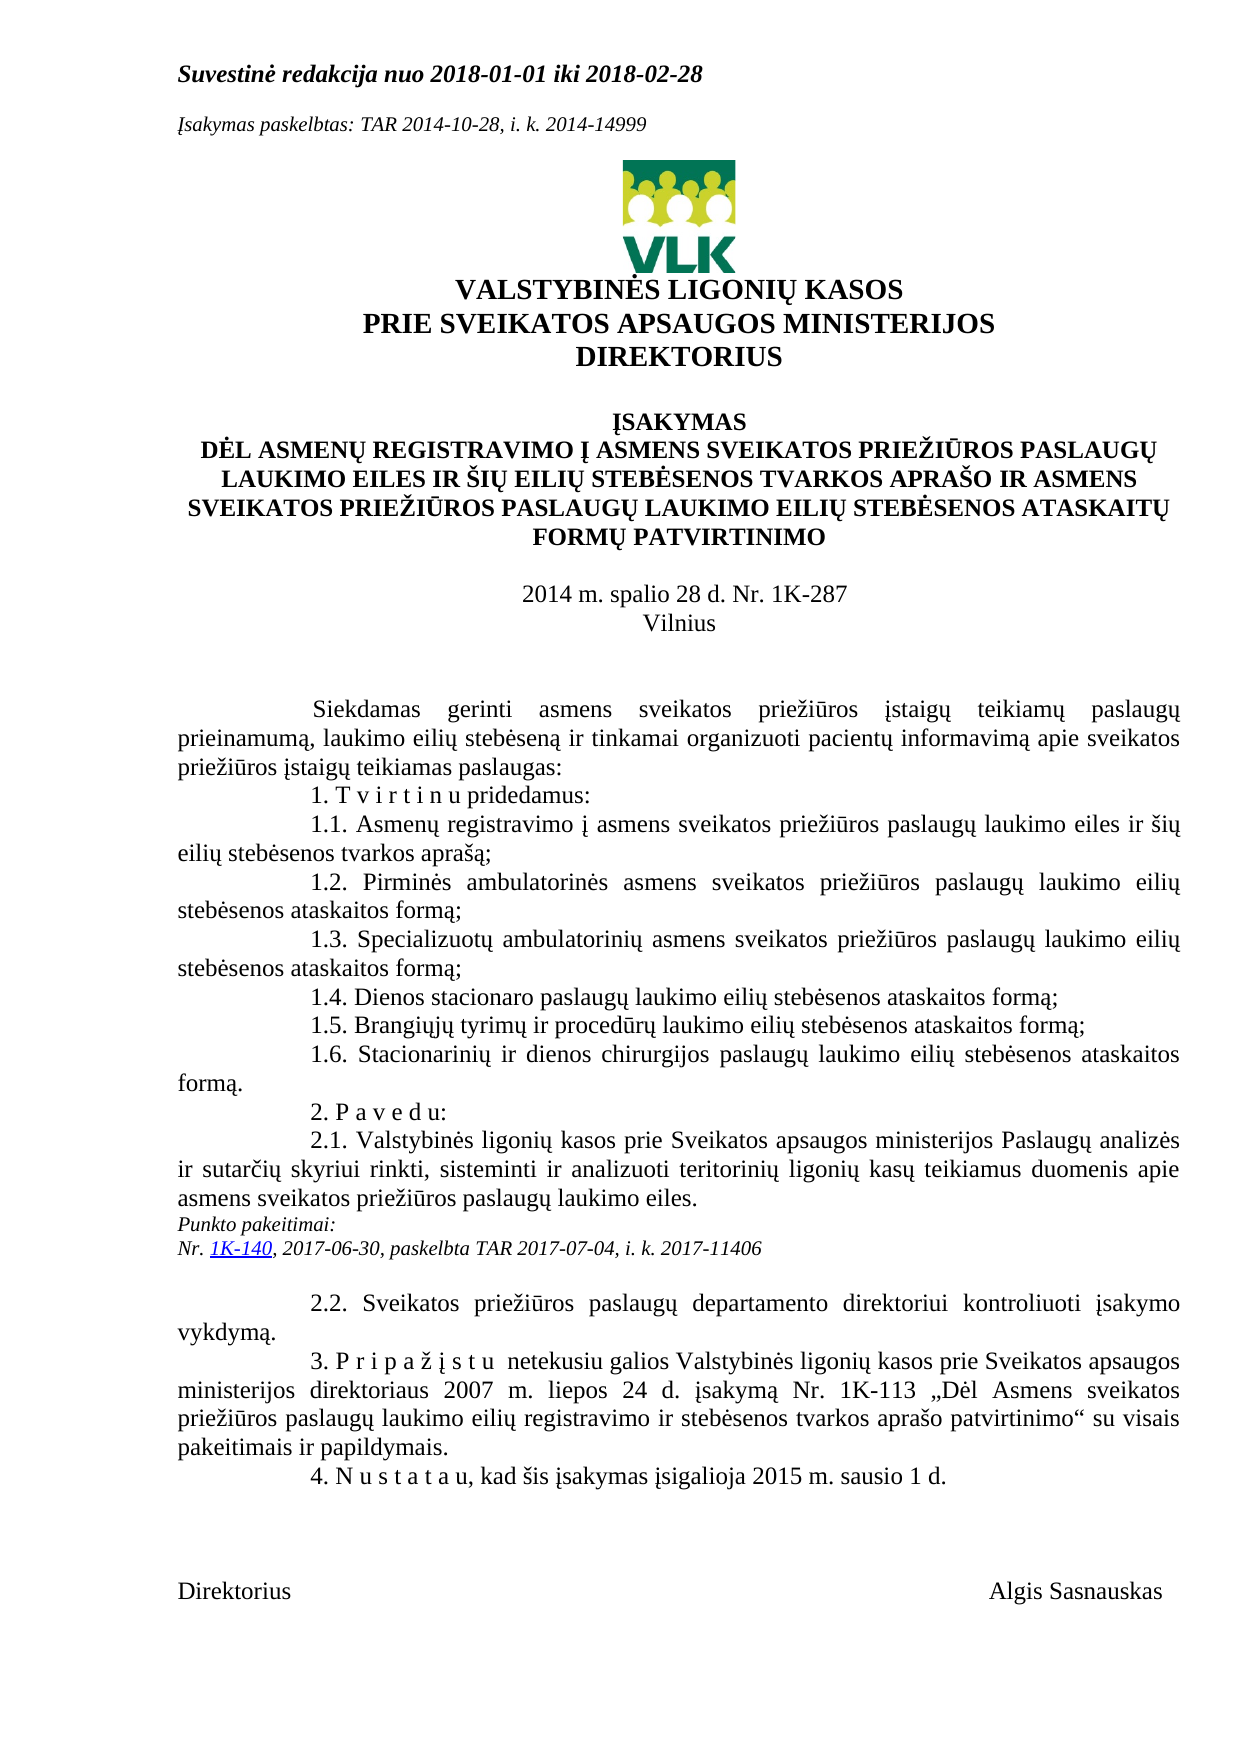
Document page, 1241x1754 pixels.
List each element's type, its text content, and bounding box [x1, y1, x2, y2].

text 1.5. Brangiųjų tyrimų ir procedūrų laukimo eilių stebėsenos ataskaitos formą; [177, 1010, 1181, 1039]
text 2014 m. spalio 28 d. Nr. 1K-287 [177, 579, 1192, 608]
text 1. T v i r t i n u pridedamus: [177, 780, 1181, 809]
text 3. P r i p a ž į s t u netekusiu galios Valstybinės ligonių kasos prie Sveikatos apsaugos ministerijos direktoriaus 2007 m. liepos 24 d. įsakymą Nr. 1K-113 „Dėl Asmens sveikatos priežiūros paslaugų laukimo eilių registravimo ir stebėsenos tvarkos aprašo patvirtinimo“ su visais pakeitimais ir papildymais. [177, 1346, 1181, 1461]
text Punkto pakeitimai: [177, 1212, 1181, 1236]
text PRIE SVEIKATOS APSAUGOS MINISTERIJOS [177, 306, 1181, 339]
text 1.1. Asmenų registravimo į asmens sveikatos priežiūros paslaugų laukimo eiles ir šių eilių stebėsenos tvarkos aprašą; [177, 809, 1181, 867]
text 2. Pavedu: [177, 1097, 1181, 1125]
text Dėl ASMENŲ registravimo į asmens sveikatos priežiūros paslaugų laukimo eiles ir šių eilių stebėsenos tvarkos aprašO IR ASMENS SVEIKATOS PRIEŽIŪROS PASLAUGŲ LAUKIMO EILIŲ STEBĖSENOS ATASKAITŲ FORMŲ PATVIRTINIMO [177, 435, 1181, 550]
text Vilnius [177, 608, 1181, 637]
text VALSTYBINĖS LIGONIŲ KASOS [177, 272, 1181, 306]
text Įsakymas paskelbtas: TAR 2014-10-28, i. k. 2014-14999 [177, 112, 1181, 136]
text 1.6. Stacionarinių ir dienos chirurgijos paslaugų laukimo eilių stebėsenos ataskaitos formą. [177, 1039, 1181, 1097]
text 1.2. Pirminės ambulatorinės asmens sveikatos priežiūros paslaugų laukimo eilių stebėsenos ataskaitos formą; [177, 867, 1181, 924]
text Siekdamas gerinti asmens sveikatos priežiūros įstaigų teikiamų paslaugų prieinamumą, laukimo eilių stebėseną ir tinkamai organizuoti pacientų informavimą apie sveikatos priežiūros įstaigų teikiamas paslaugas: [177, 694, 1181, 780]
text DIREKTORIUS [177, 339, 1181, 373]
text Suvestinė redakcija nuo 2018-01-01 iki 2018-02-28 [177, 59, 1181, 88]
text Direktorius Algis Sasnauskas [177, 1576, 1181, 1605]
text 1.4. Dienos stacionaro paslaugų laukimo eilių stebėsenos ataskaitos formą; [177, 982, 1181, 1010]
text ĮSAKYMAS [177, 407, 1181, 435]
text 2.1. Valstybinės ligonių kasos prie Sveikatos apsaugos ministerijos Paslaugų analizės ir sutarčių skyriui rinkti, sisteminti ir analizuoti teritorinių ligonių kasų teikiamus duomenis apie asmens sveikatos priežiūros paslaugų laukimo eiles. [177, 1125, 1181, 1212]
text 1.3. Specializuotų ambulatorinių asmens sveikatos priežiūros paslaugų laukimo eilių stebėsenos ataskaitos formą; [177, 924, 1181, 982]
text 4. N u s t a t a u, kad šis įsakymas įsigalioja 2015 m. sausio 1 d. [295, 1461, 1181, 1490]
text Nr. 1K-140, 2017-06-30, paskelbta TAR 2017-07-04, i. k. 2017-11406 [177, 1236, 1181, 1260]
text 2.2. Sveikatos priežiūros paslaugų departamento direktoriui kontroliuoti įsakymo vykdymą. [177, 1288, 1181, 1346]
